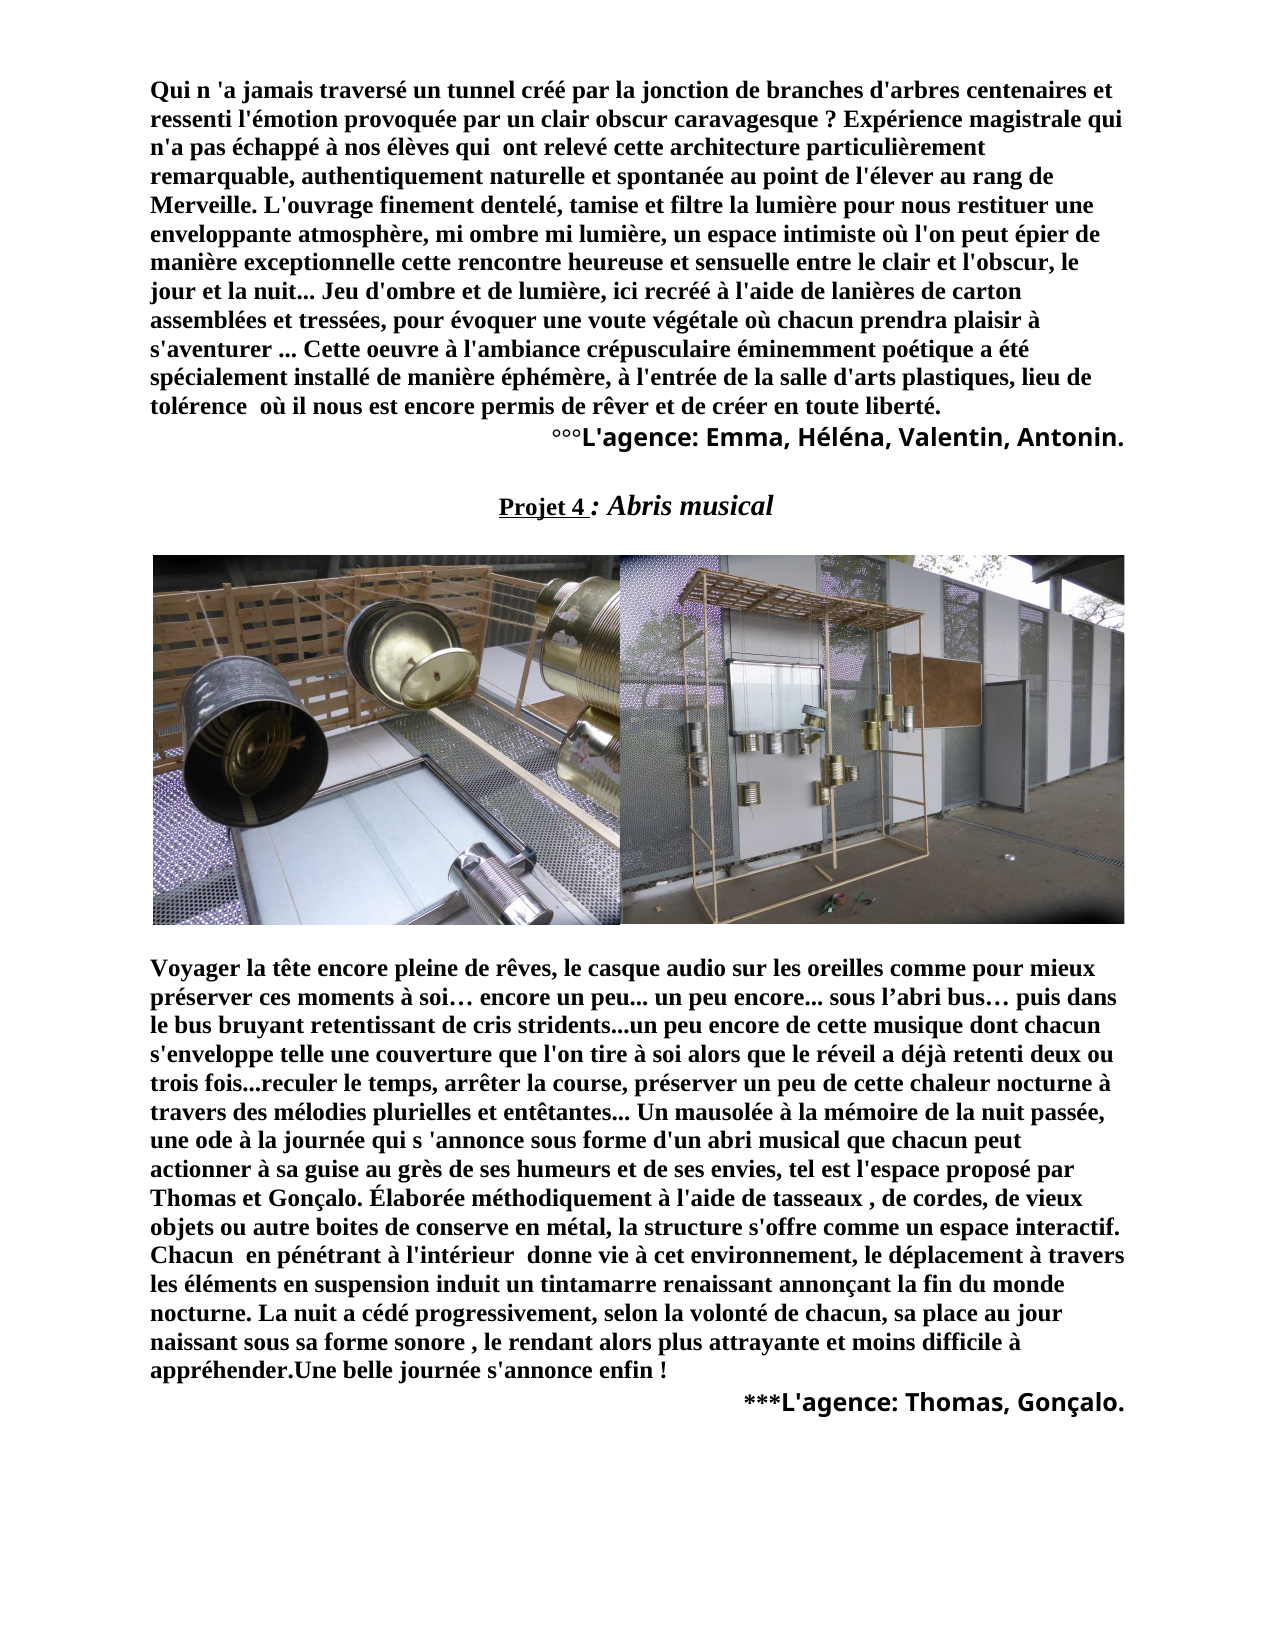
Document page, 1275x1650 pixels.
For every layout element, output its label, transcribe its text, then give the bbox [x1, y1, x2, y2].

picture [153, 555, 1125, 925]
text Voyager la tête encore pleine de rêves, le casque audio sur les oreilles comme pour mieux préserver ces moments à soi… encore un peu... un peu encore... sous l’abri bus… puis dans le bus bruyant retentissant de cris stridents...un peu encore de cette musique dont chacun s'enveloppe telle une couverture que l'on tire à soi alors que le réveil a déjà retenti deux ou trois fois...reculer le temps, arrêter la course, préserver un peu de cette chaleur nocturne à travers des mélodies plurielles et entêtantes... Un mausolée à la mémoire de la nuit passée, une ode à la journée qui s 'annonce sous forme d'un abri musical que chacun peut actionner à sa guise au grès de ses humeurs et de ses envies, tel est l'espace proposé par Thomas et Gonçalo. Élaborée méthodiquement à l'aide de tasseaux , de cordes, de vieux objets ou autre boites de conserve en métal, la structure s'offre comme un espace interactif. Chacun en pénétrant à l'intérieur donne vie à cet environnement, le déplacement à travers les éléments en suspension induit un tintamarre renaissant annonçant la fin du monde nocturne. La nuit a cédé progressivement, selon la volonté de chacun, sa place au jour naissant sous sa forme sonore , le rendant alors plus attrayante et moins difficile à appréhender.Une belle journée s'annonce enfin ! [150, 953, 1125, 1384]
text °°°L'agence: Emma, Héléna, Valentin, Antonin. [150, 420, 1125, 454]
text Projet 4 : Abris musical [150, 488, 1125, 522]
text Qui n 'a jamais traversé un tunnel créé par la jonction de branches d'arbres centenaires et ressenti l'émotion provoquée par un clair obscur caravagesque ? Expérience magistrale qui n'a pas échappé à nos élèves qui ont relevé cette architecture particulièrement remarquable, authentiquement naturelle et spontanée au point de l'élever au rang de Merveille. L'ouvrage finement dentelé, tamise et filtre la lumière pour nous restituer une enveloppante atmosphère, mi ombre mi lumière, un espace intimiste où l'on peut épier de manière exceptionnelle cette rencontre heureuse et sensuelle entre le clair et l'obscur, le jour et la nuit... Jeu d'ombre et de lumière, ici recréé à l'aide de lanières de carton assemblées et tressées, pour évoquer une voute végétale où chacun prendra plaisir à s'aventurer ... Cette oeuvre à l'ambiance crépusculaire éminemment poétique a été spécialement installé de manière éphémère, à l'entrée de la salle d'arts plastiques, lieu de tolérence où il nous est encore permis de rêver et de créer en toute liberté. [150, 75, 1125, 420]
text ***L'agence: Thomas, Gonçalo. [150, 1384, 1125, 1418]
